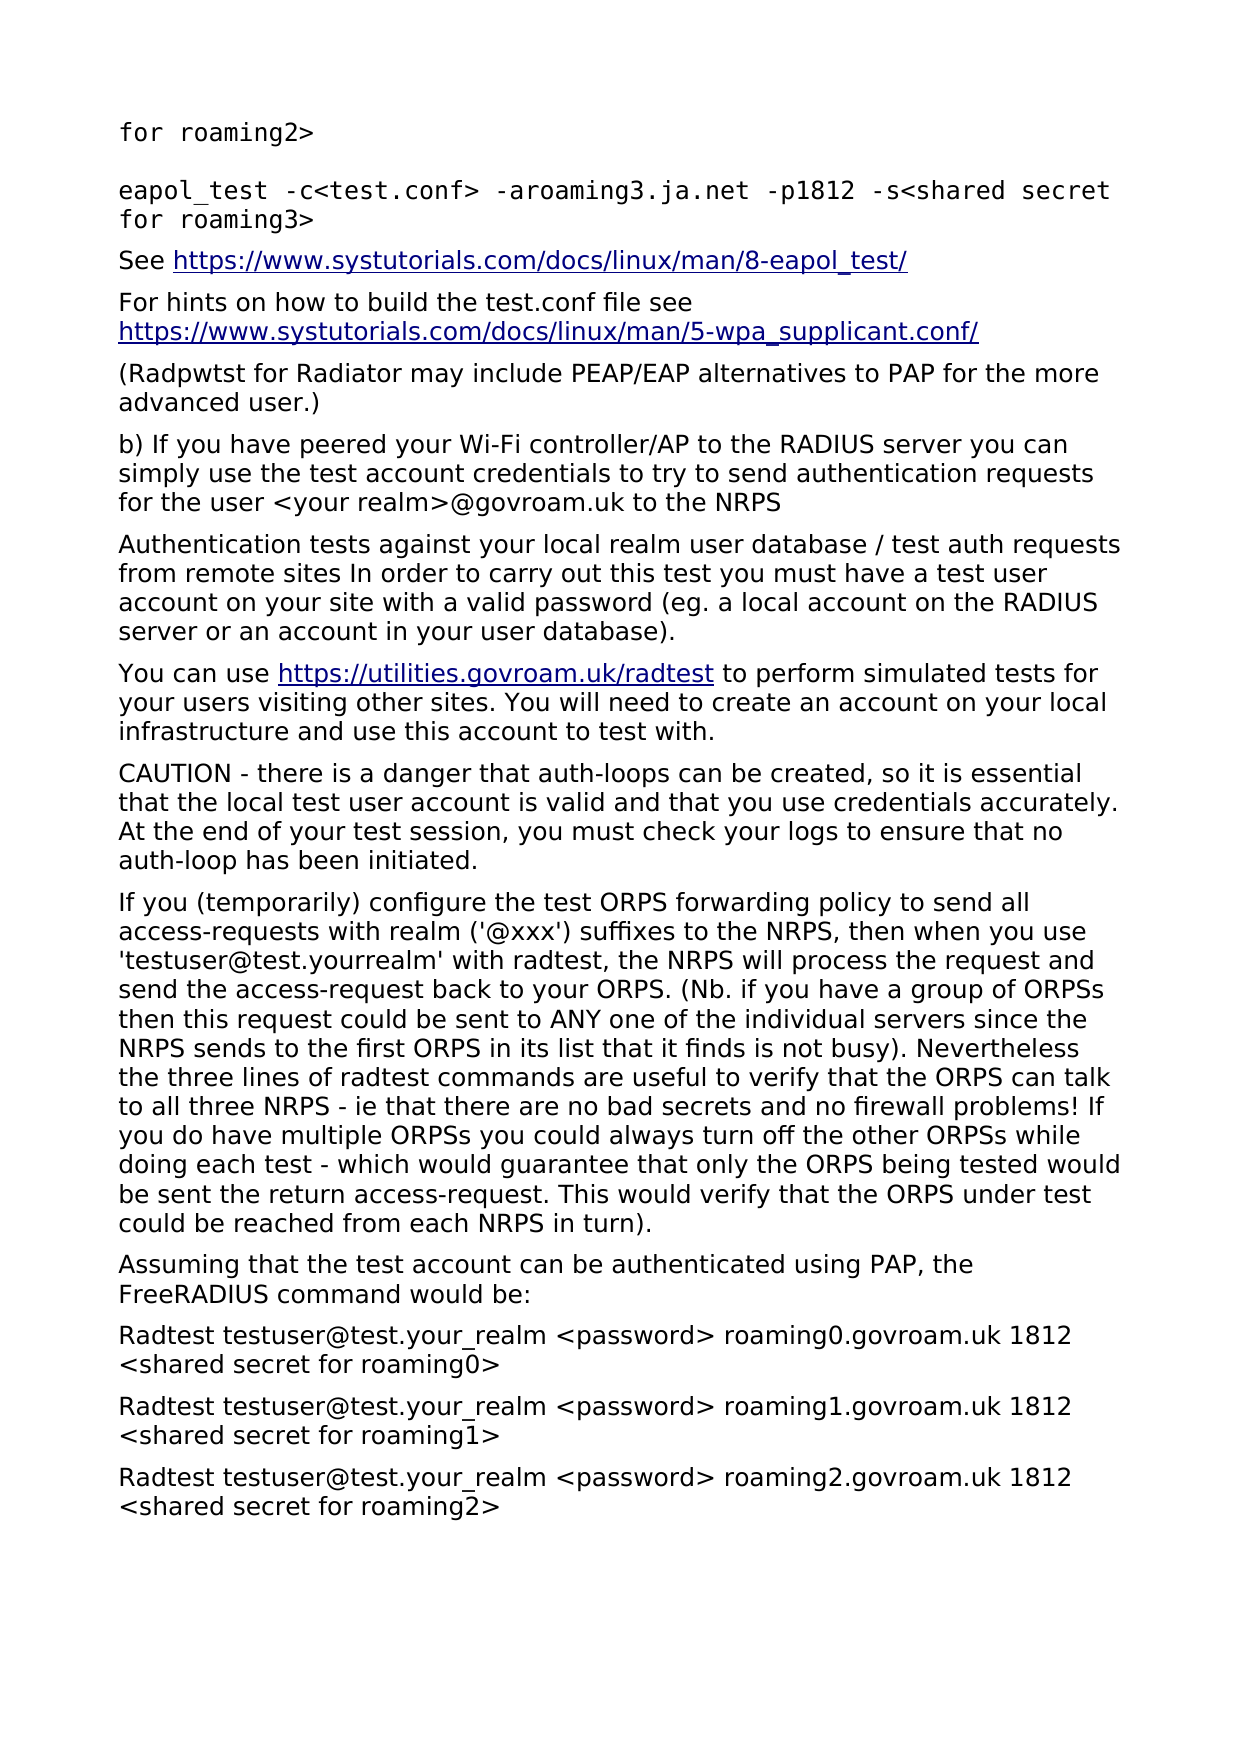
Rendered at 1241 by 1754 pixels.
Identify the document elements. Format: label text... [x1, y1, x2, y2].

text Radtest testuser@test.your_realm <password> roaming2.govroam.uk 1812 <shared secret for roaming2> [118, 1463, 1122, 1522]
text Authentication tests against your local realm user database / test auth requests from remote sites In order to carry out this test you must have a test user account on your site with a valid password (eg. a local account on the RADIUS server or an account in your user database). [118, 530, 1122, 647]
text See https://www.systutorials.com/docs/linux/man/8-eapol_test/ [118, 247, 1122, 276]
text Radtest testuser@test.your_realm <password> roaming0.govroam.uk 1812 <shared secret for roaming0> [118, 1322, 1122, 1380]
text Radtest testuser@test.your_realm <password> roaming1.govroam.uk 1812 <shared secret for roaming1> [118, 1392, 1122, 1451]
text If you (temporarily) configure the test ORPS forwarding policy to send all access-requests with realm ('@xxx') suffixes to the NRPS, then when you use 'testuser@test.yourrealm' with radtest, the NRPS will process the request and send the access-request back to your ORPS. (Nb. if you have a group of ORPSs then this request could be sent to ANY one of the individual servers since the NRPS sends to the first ORPS in its list that it finds is not busy). Nevertheless the three lines of radtest commands are useful to verify that the ORPS can talk to all three NRPS - ie that there are no bad secrets and no firewall problems! If you do have multiple ORPSs you could always turn off the other ORPSs while doing each test - which would guarantee that only the ORPS being tested would be sent the return access-request. This would verify that the ORPS under test could be reached from each NRPS in turn). [118, 888, 1122, 1238]
text (Radpwtst for Radiator may include PEAP/EAP alternatives to PAP for the more advanced user.) [118, 359, 1122, 417]
text For hints on how to build the test.conf file see https://www.systutorials.com/docs/linux/man/5-wpa_supplicant.conf/ [118, 288, 1122, 347]
text for roaming2> eapol_test -c<test.conf> -aroaming3.ja.net -p1812 -s<shared secret for roaming3> [118, 118, 1122, 235]
text Assuming that the test account can be authenticated using PAP, the FreeRADIUS command would be: [118, 1251, 1122, 1309]
text CAUTION - there is a danger that auth-loops can be created, so it is essential that the local test user account is valid and that you use credentials accurately. At the end of your test session, you must check your logs to ensure that no auth-loop has been initiated. [118, 759, 1122, 876]
text You can use https://utilities.govroam.uk/radtest to perform simulated tests for your users visiting other sites. You will need to create an account on your local infrastructure and use this account to test with. [118, 659, 1122, 747]
text b) If you have peered your Wi-Fi controller/AP to the RADIUS server you can simply use the test account credentials to try to send authentication requests for the user <your realm>@govroam.uk to the NRPS [118, 430, 1122, 517]
